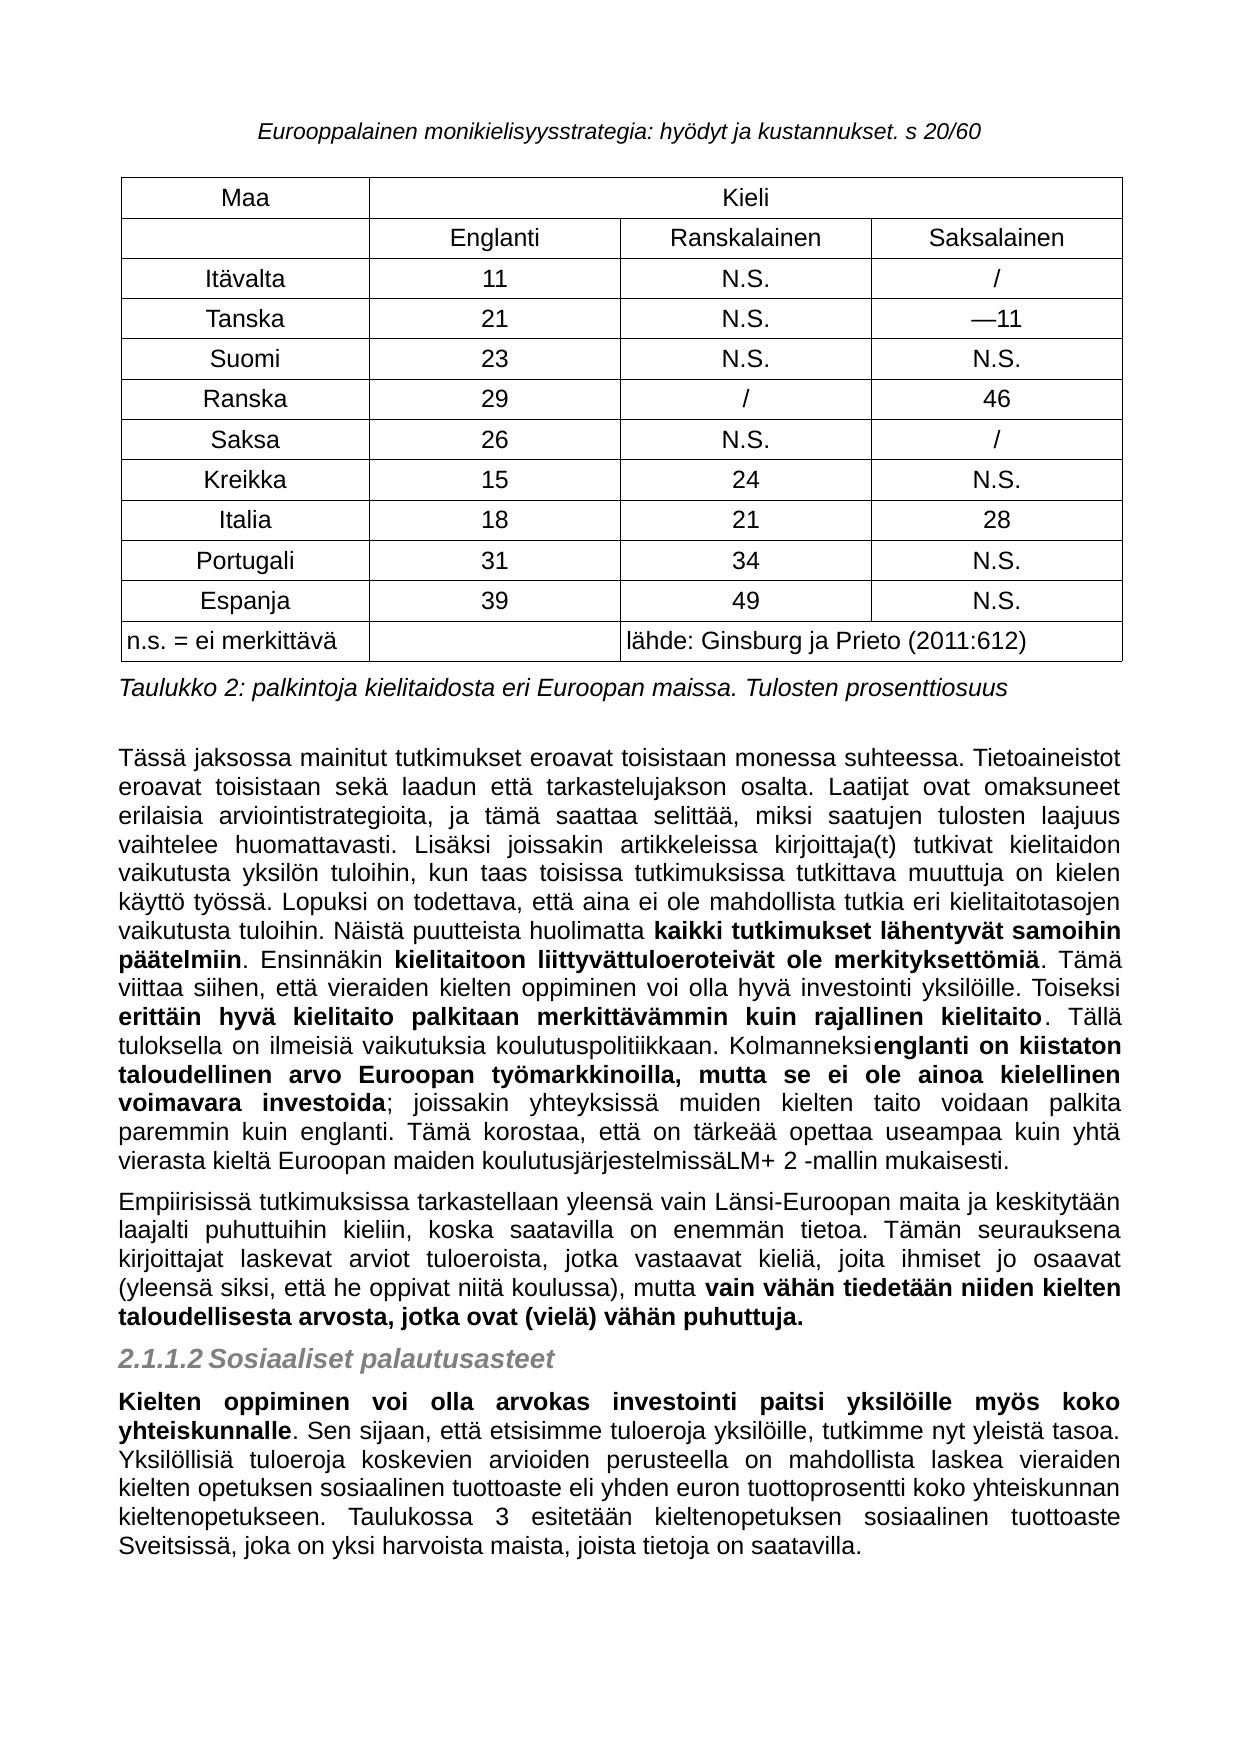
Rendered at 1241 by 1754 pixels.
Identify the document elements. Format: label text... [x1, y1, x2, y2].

table_cell Italia [122, 501, 369, 540]
table_cell Itävalta [122, 259, 369, 298]
table_cell 21 [621, 501, 871, 540]
text Taulukko 2: palkintoja kielitaidosta eri Euroopan maissa. Tulosten prosenttiosuus [118, 673, 1122, 702]
table_cell 11 [370, 259, 620, 298]
table_cell 23 [370, 339, 620, 379]
table_cell Portugali [122, 541, 369, 580]
table_cell N.S. [621, 420, 871, 459]
table_cell 34 [621, 541, 871, 580]
table_cell / [872, 420, 1122, 459]
table_cell Saksa [122, 420, 369, 459]
table_cell 26 [370, 420, 620, 459]
table_cell / [872, 259, 1122, 298]
table_cell lähde: Ginsburg ja Prieto (2011:612) [621, 622, 1122, 661]
table_cell 18 [370, 501, 620, 540]
table_cell N.S. [872, 581, 1122, 621]
table_cell 21 [370, 299, 620, 338]
table_cell 28 [872, 501, 1122, 540]
table_cell 29 [370, 380, 620, 419]
table_cell [370, 622, 620, 661]
table_cell 39 [370, 581, 620, 621]
table_cell / [621, 380, 871, 419]
table_cell Englanti [370, 219, 620, 258]
text Kielten oppiminen voi olla arvokas investointi paitsi yksilöille myös koko yhteiskunnalle. Sen sijaan, että etsisimme tuloeroja yksilöille, tutkimme nyt yleistä tasoa. Yksilöllisiä tuloeroja koskevien arvioiden perusteella on mahdollista laskea vieraiden kielten opetuksen sosiaalinen tuottoaste eli yhden euron tuottoprosentti koko yhteiskunnan kieltenopetukseen. Taulukossa 3 esitetään kieltenopetuksen sosiaalinen tuottoaste Sveitsissä, joka on yksi harvoista maista, joista tietoja on saatavilla. [118, 1387, 1122, 1559]
text Tässä jaksossa mainitut tutkimukset eroavat toisistaan monessa suhteessa. Tietoaineistot eroavat toisistaan sekä laadun että tarkastelujakson osalta. Laatijat ovat omaksuneet erilaisia arviointistrategioita, ja tämä saattaa selittää, miksi saatujen tulosten laajuus vaihtelee huomattavasti. Lisäksi joissakin artikkeleissa kirjoittaja(t) tutkivat kielitaidon vaikutusta yksilön tuloihin, kun taas toisissa tutkimuksissa tutkittava muuttuja on kielen käyttö työssä. Lopuksi on todettava, että aina ei ole mahdollista tutkia eri kielitaitotasojen vaikutusta tuloihin. Näistä puutteista huolimatta kaikki tutkimukset lähentyvät samoihin päätelmiin. Ensinnäkin kielitaitoon liittyvättuloeroteivät ole merkityksettömiä. Tämä viittaa siihen, että vieraiden kielten oppiminen voi olla hyvä investointi yksilöille. Toiseksi erittäin hyvä kielitaito palkitaan merkittävämmin kuin rajallinen kielitaito. Tällä tuloksella on ilmeisiä vaikutuksia koulutuspolitiikkaan. Kolmanneksienglanti on kiistaton taloudellinen arvo Euroopan työmarkkinoilla, mutta se ei ole ainoa kielellinen voimavara investoida; joissakin yhteyksissä muiden kielten taito voidaan palkita paremmin kuin englanti. Tämä korostaa, että on tärkeää opettaa useampaa kuin yhtä vierasta kieltä Euroopan maiden koulutusjärjestelmissäLM+ 2 -mallin mukaisesti. [118, 743, 1122, 1175]
table_header Kieli [370, 178, 1122, 217]
table_cell N.S. [621, 299, 871, 338]
table_cell Ranskalainen [621, 219, 871, 258]
table_cell N.S. [872, 541, 1122, 580]
table_cell N.S. [872, 339, 1122, 379]
table_cell Saksalainen [872, 219, 1122, 258]
table_cell n.s. = ei merkittävä [122, 622, 369, 661]
table_cell Kreikka [122, 460, 369, 499]
text Empiirisissä tutkimuksissa tarkastellaan yleensä vain Länsi-Euroopan maita ja keskitytään laajalti puhuttuihin kieliin, koska saatavilla on enemmän tietoa. Tämän seurauksena kirjoittajat laskevat arviot tuloeroista, jotka vastaavat kieliä, joita ihmiset jo osaavat (yleensä siksi, että he oppivat niitä koulussa), mutta vain vähän tiedetään niiden kielten taloudellisesta arvosta, jotka ovat (vielä) vähän puhuttuja. [118, 1186, 1122, 1330]
table_cell 15 [370, 460, 620, 499]
table_cell 31 [370, 541, 620, 580]
table_cell 24 [621, 460, 871, 499]
table_cell Suomi [122, 339, 369, 379]
subtitle Sosiaaliset palautusasteet [118, 1343, 1122, 1374]
table_cell N.S. [621, 339, 871, 379]
table_cell Ranska [122, 380, 369, 419]
table_cell [122, 219, 369, 258]
table_cell Tanska [122, 299, 369, 338]
table_cell Espanja [122, 581, 369, 621]
table_cell N.S. [872, 460, 1122, 499]
table_header Maa [122, 178, 369, 217]
table_cell —11 [872, 299, 1122, 338]
table_cell 49 [621, 581, 871, 621]
table_cell N.S. [621, 259, 871, 298]
table_cell 46 [872, 380, 1122, 419]
